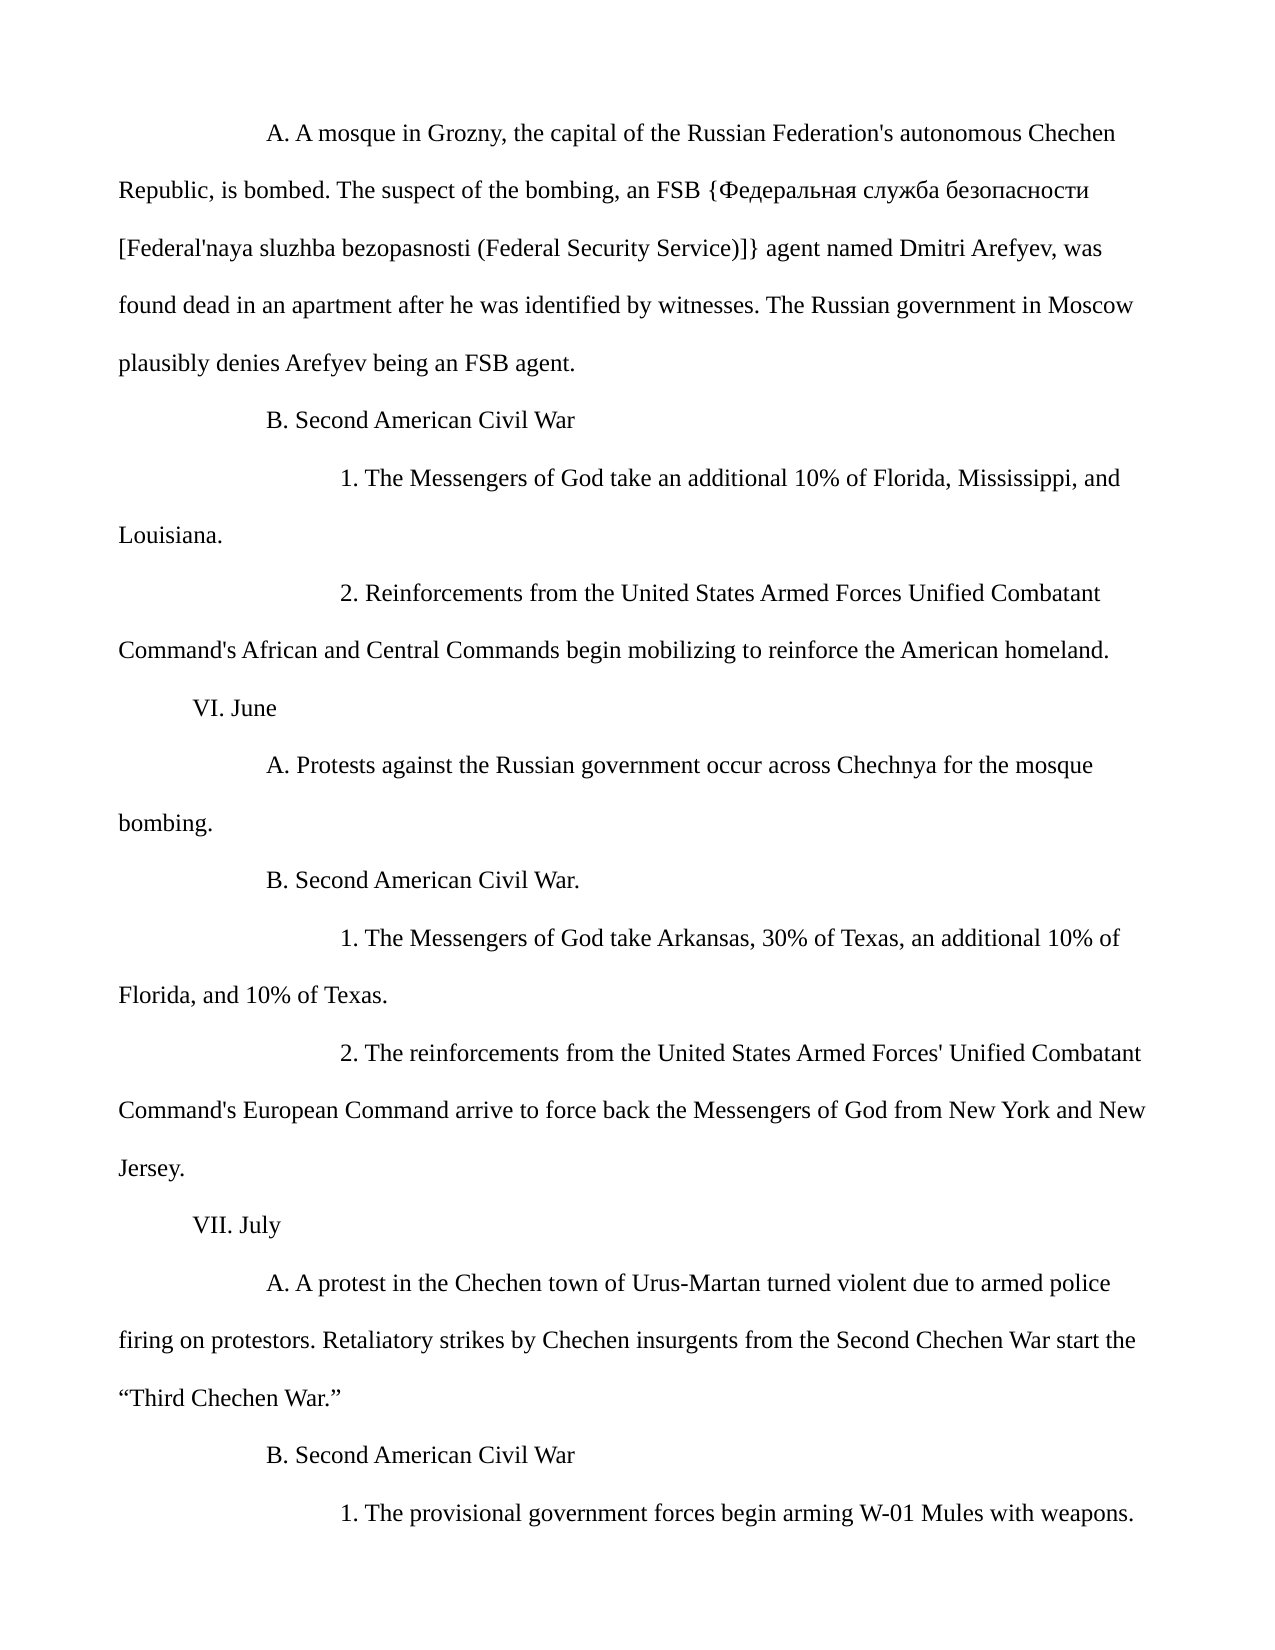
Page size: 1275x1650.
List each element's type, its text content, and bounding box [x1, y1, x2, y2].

text 1. The Messengers of God take Arkansas, 30% of Texas, an additional 10% of Florida, and 10% of Texas. [118, 923, 1157, 1009]
text A. Protests against the Russian government occur across Chechnya for the mosque bombing. [118, 751, 1157, 837]
text 1. The Messengers of God take an additional 10% of Florida, Mississippi, and Louisiana. [118, 463, 1157, 549]
text 2. The reinforcements from the United States Armed Forces' Unified Combatant Command's European Command arrive to force back the Messengers of God from New York and New Jersey. [118, 1038, 1157, 1182]
text VI. June [118, 693, 1157, 722]
text B. Second American Civil War. [118, 866, 1157, 894]
text A. A protest in the Chechen town of Urus-Martan turned violent due to armed police firing on protestors. Retaliatory strikes by Chechen insurgents from the Second Chechen War start the “Third Chechen War.” [118, 1268, 1157, 1412]
text 1. The provisional government forces begin arming W-01 Mules with weapons. [118, 1498, 1157, 1527]
text B. Second American Civil War [118, 1441, 1157, 1469]
text B. Second American Civil War [118, 406, 1157, 434]
text 2. Reinforcements from the United States Armed Forces Unified Combatant Command's African and Central Commands begin mobilizing to reinforce the American homeland. [118, 578, 1157, 664]
text VII. July [118, 1211, 1157, 1239]
text A. A mosque in Grozny, the capital of the Russian Federation's autonomous Chechen Republic, is bombed. The suspect of the bombing, an FSB {Федеральная служба безопасности [Federal'naya sluzhba bezopasnosti (Federal Security Service)]} agent named Dmitri Arefyev, was found dead in an apartment after he was identified by witnesses. The Russian government in Moscow plausibly denies Arefyev being an FSB agent. [118, 118, 1157, 377]
